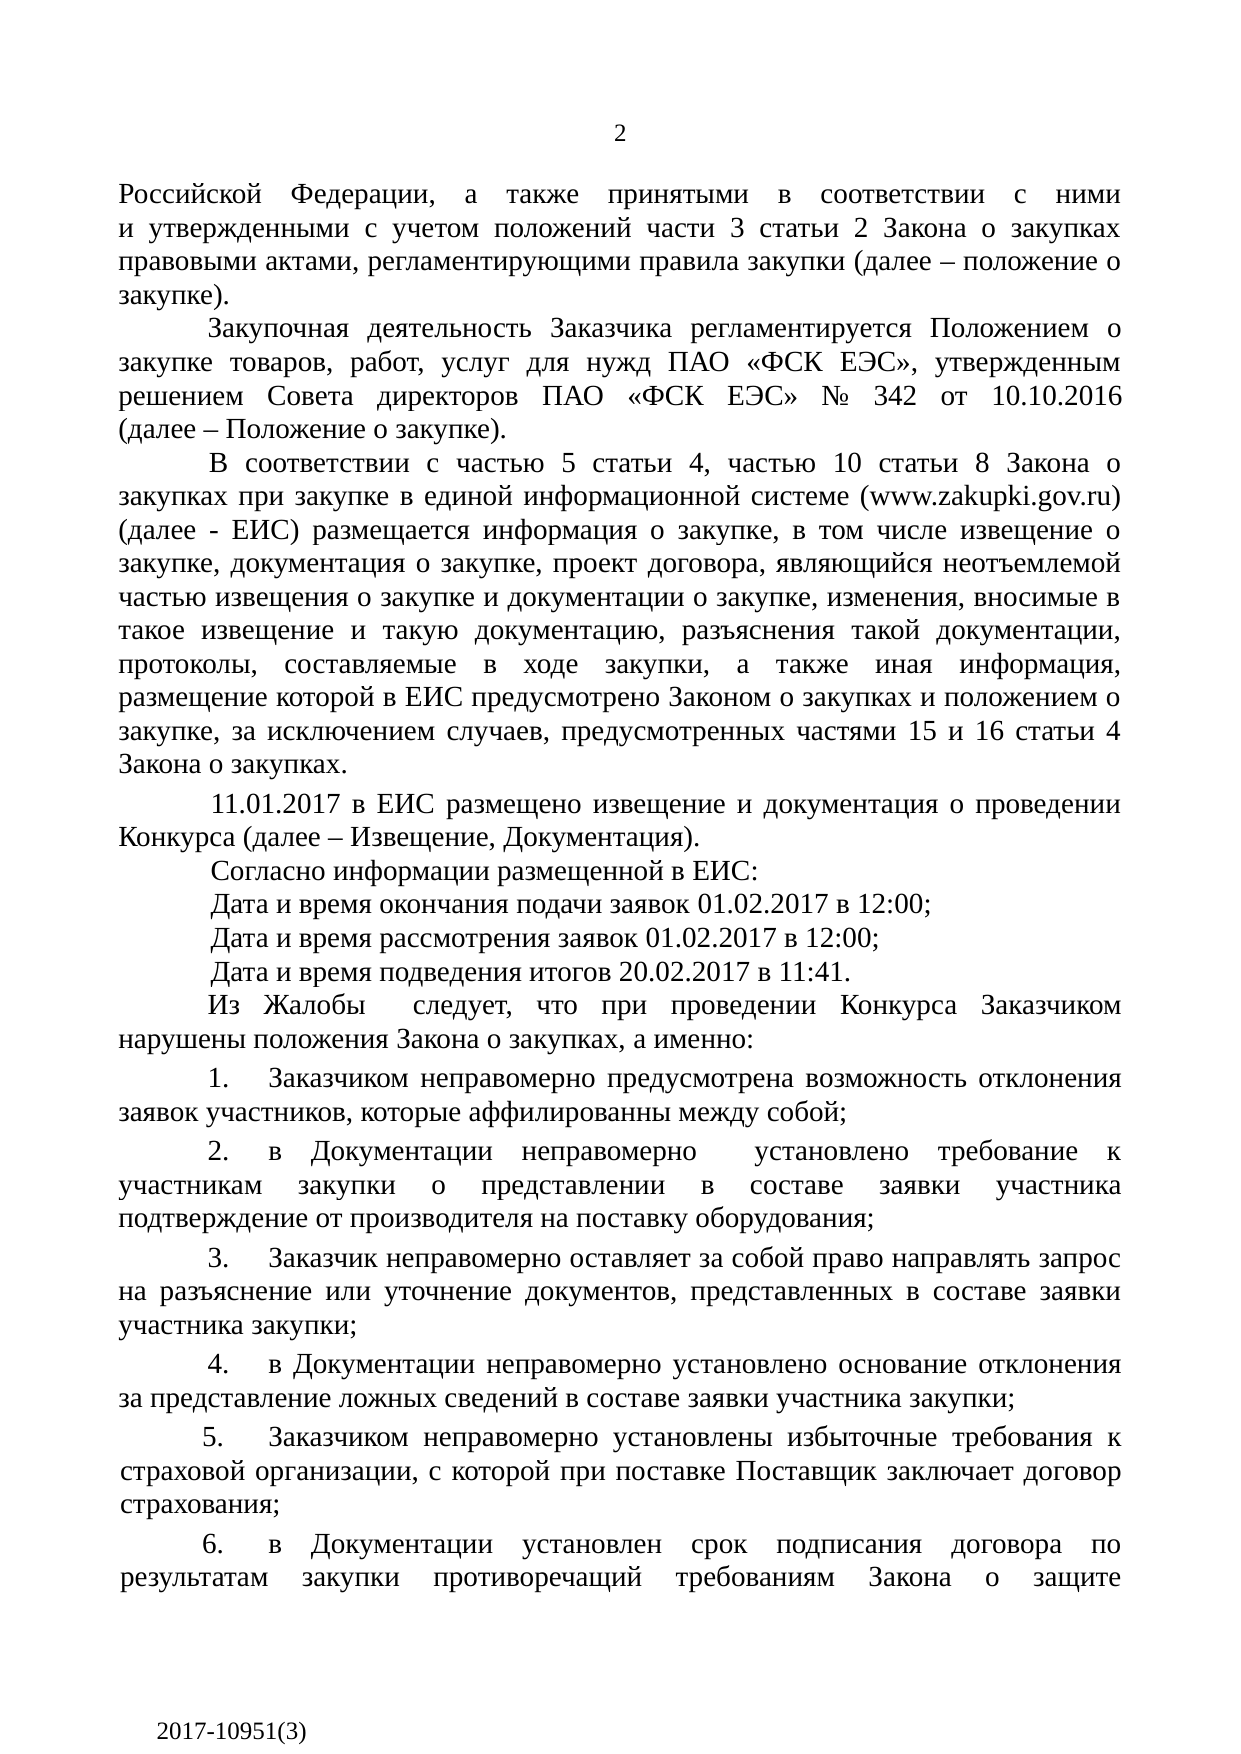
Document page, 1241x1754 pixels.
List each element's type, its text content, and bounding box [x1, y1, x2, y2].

list Заказчиком неправомерно предусмотрена возможность отклонения заявок участников, которые аффилированны между собой; [118, 1060, 1122, 1127]
list в Документации неправомерно установлено основание отклонения за представление ложных сведений в составе заявки участника закупки; [118, 1346, 1122, 1413]
text Дата и время рассмотрения заявок 01.02.2017 в 12:00; [118, 920, 1122, 954]
list в Документации неправомерно установлено требование к участникам закупки о представлении в составе заявки участника подтверждение от производителя на поставку оборудования; [118, 1133, 1122, 1234]
text Российской Федерации, а также принятыми в соответствии с ними и утвержденными с учетом положений части 3 статьи 2 Закона о закупках правовыми актами, регламентирующими правила закупки (далее – положение о закупке). [118, 176, 1122, 311]
text Закупочная деятельность Заказчика регламентируется Положением о закупке товаров, работ, услуг для нужд ПАО «ФСК ЕЭС», утвержденным решением Совета директоров ПАО «ФСК ЕЭС» № 342 от 10.10.2016 (далее – Положение о закупке). [118, 311, 1122, 445]
text Дата и время окончания подачи заявок 01.02.2017 в 12:00; [118, 887, 1122, 920]
list Заказчик неправомерно оставляет за собой право направлять запрос на разъяснение или уточнение документов, представленных в составе заявки участника закупки; [118, 1240, 1122, 1341]
list в Документации установлен срок подписания договора по результатам закупки противоречащий требованиям Закона о защите [120, 1526, 1122, 1593]
text 11.01.2017 в ЕИС размещено извещение и документация о проведении Конкурса (далее – Извещение, Документация). [118, 786, 1122, 853]
text В соответствии с частью 5 статьи 4, частью 10 статьи 8 Закона о закупках при закупке в единой информационной системе (www.zakupki.gov.ru) (далее - ЕИС) размещается информация о закупке, в том числе извещение о закупке, документация о закупке, проект договора, являющийся неотъемлемой частью извещения о закупке и документации о закупке, изменения, вносимые в такое извещение и такую документацию, разъяснения такой документации, протоколы, составляемые в ходе закупки, а также иная информация, размещение которой в ЕИС предусмотрено Законом о закупках и положением о закупке, за исключением случаев, предусмотренных частями 15 и 16 статьи 4 Закона о закупках. [118, 445, 1122, 780]
text Согласно информации размещенной в ЕИС: [118, 853, 1122, 887]
text Дата и время подведения итогов 20.02.2017 в 11:41. [118, 954, 1122, 987]
list Заказчиком неправомерно установлены избыточные требования к страховой организации, с которой при поставке Поставщик заключает договор страхования; [120, 1419, 1122, 1520]
text Из Жалобы следует, что при проведении Конкурса Заказчиком нарушены положения Закона о закупках, а именно: [118, 987, 1122, 1054]
